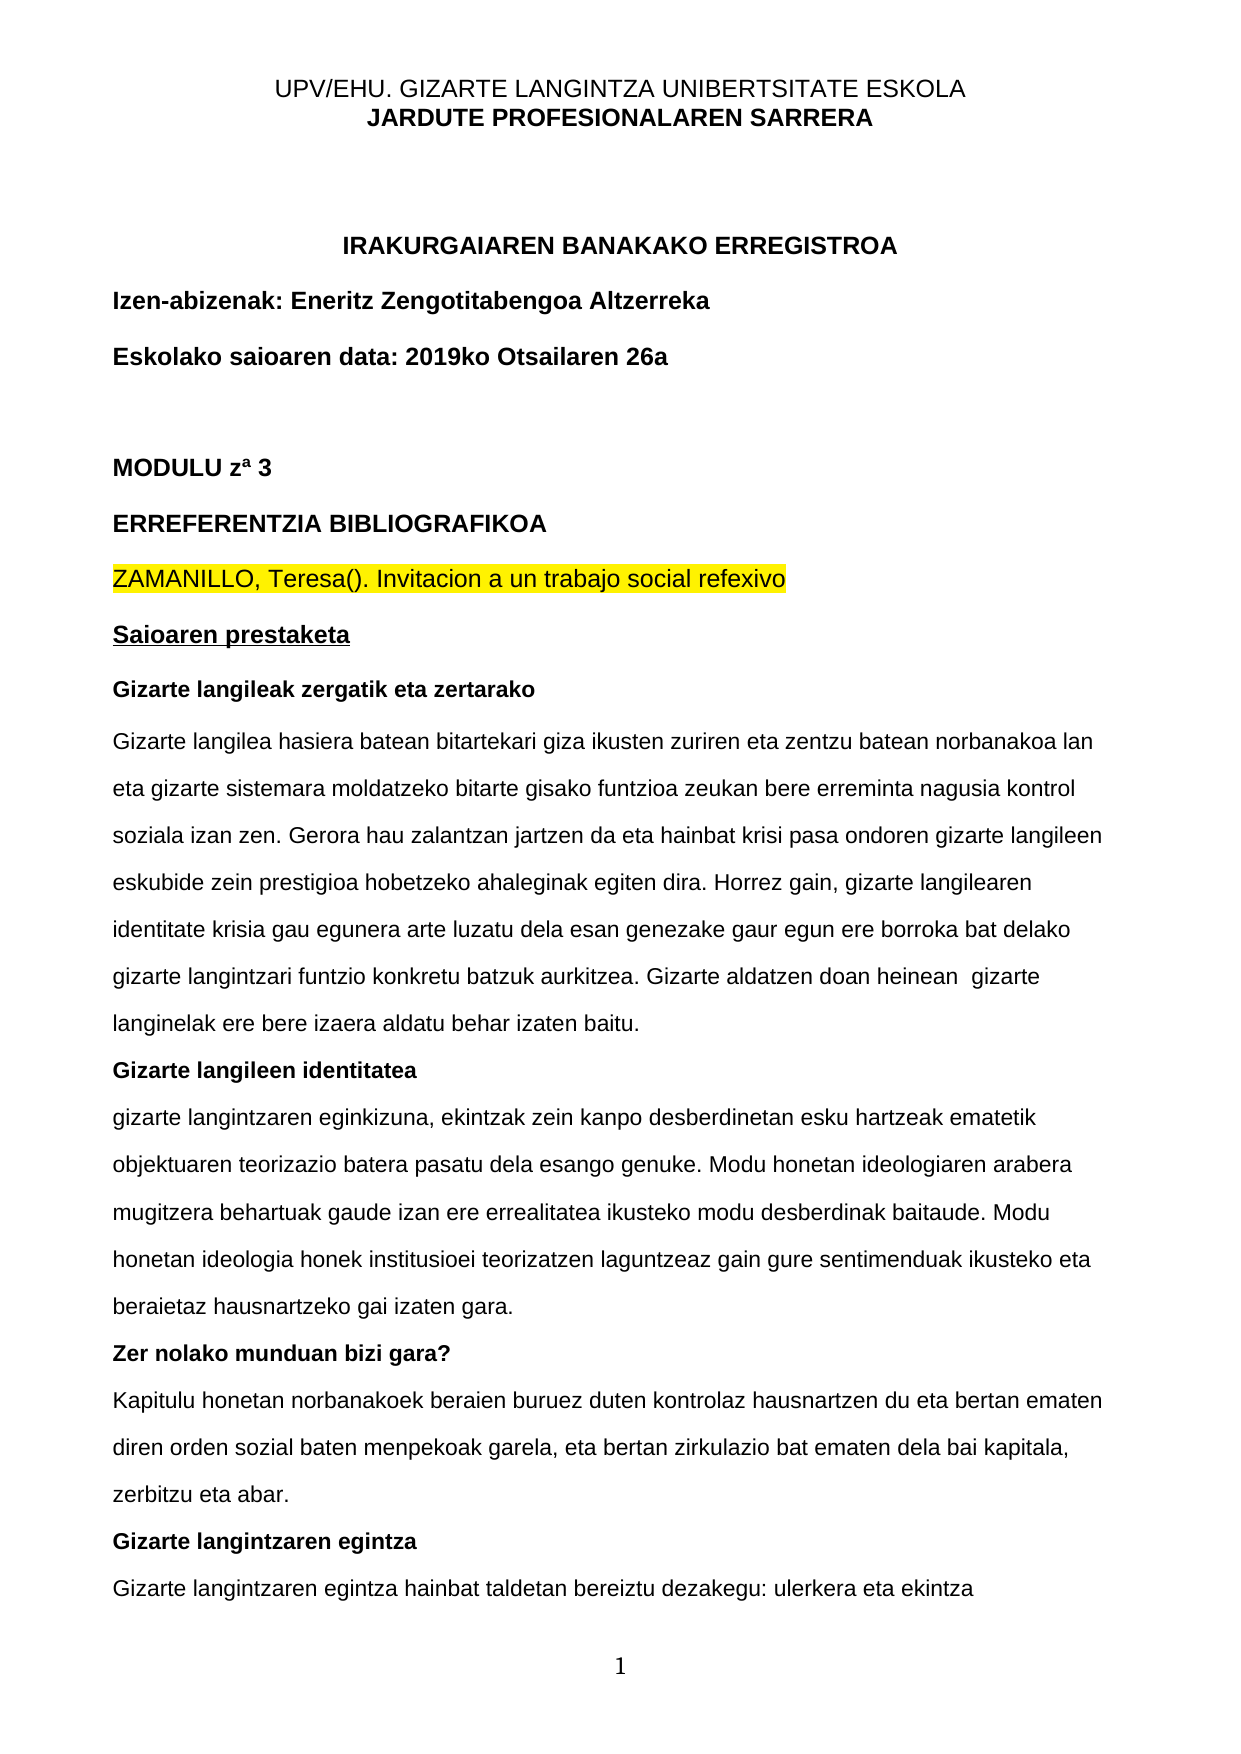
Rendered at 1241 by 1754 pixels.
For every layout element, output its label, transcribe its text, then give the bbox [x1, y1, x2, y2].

text Saioaren prestaketa [112, 620, 1128, 649]
text Gizarte langileak zergatik eta zertarako [112, 676, 1128, 702]
text Eskolako saioaren data: 2019ko Otsailaren 26a [112, 342, 1128, 371]
text Gizarte langintzaren egintza [112, 1528, 1128, 1554]
text Zer nolako munduan bizi gara? [112, 1340, 1128, 1366]
text Gizarte langilea hasiera batean bitartekari giza ikusten zuriren eta zentzu batean norbanakoa lan eta gizarte sistemara moldatzeko bitarte gisako funtzioa zeukan bere erreminta nagusia kontrol soziala izan zen. Gerora hau zalantzan jartzen da eta hainbat krisi pasa ondoren gizarte langileen eskubide zein prestigioa hobetzeko ahaleginak egiten dira. Horrez gain, gizarte langilearen identitate krisia gau egunera arte luzatu dela esan genezake gaur egun ere borroka bat delako gizarte langintzari funtzio konkretu batzuk aurkitzea. Gizarte aldatzen doan heinean gizarte langinelak ere bere izaera aldatu behar izaten baitu. [112, 728, 1128, 1036]
text Gizarte langintzaren egintza hainbat taldetan bereiztu dezakegu: ulerkera eta ekintza [112, 1575, 1128, 1601]
text gizarte langintzaren eginkizuna, ekintzak zein kanpo desberdinetan esku hartzeak ematetik objektuaren teorizazio batera pasatu dela esango genuke. Modu honetan ideologiaren arabera mugitzera behartuak gaude izan ere errealitatea ikusteko modu desberdinak baitaude. Modu honetan ideologia honek institusioei teorizatzen laguntzeaz gain gure sentimenduak ikusteko eta beraietaz hausnartzeko gai izaten gara. [112, 1104, 1128, 1319]
text ZAMANILLO, Teresa(). Invitacion a un trabajo social refexivo [112, 564, 1128, 593]
text Izen-abizenak: Eneritz Zengotitabengoa Altzerreka [112, 286, 1128, 315]
text MODULU zª 3 [112, 453, 1128, 482]
text Kapitulu honetan norbanakoek beraien buruez duten kontrolaz hausnartzen du eta bertan ematen diren orden sozial baten menpekoak garela, eta bertan zirkulazio bat ematen dela bai kapitala, zerbitzu eta abar. [112, 1387, 1128, 1507]
text ERREFERENTZIA BIBLIOGRAFIKOA [112, 509, 1128, 537]
text Gizarte langileen identitatea [112, 1057, 1128, 1083]
text IRAKURGAIAREN BANAKAKO ERREGISTROA [112, 231, 1128, 259]
